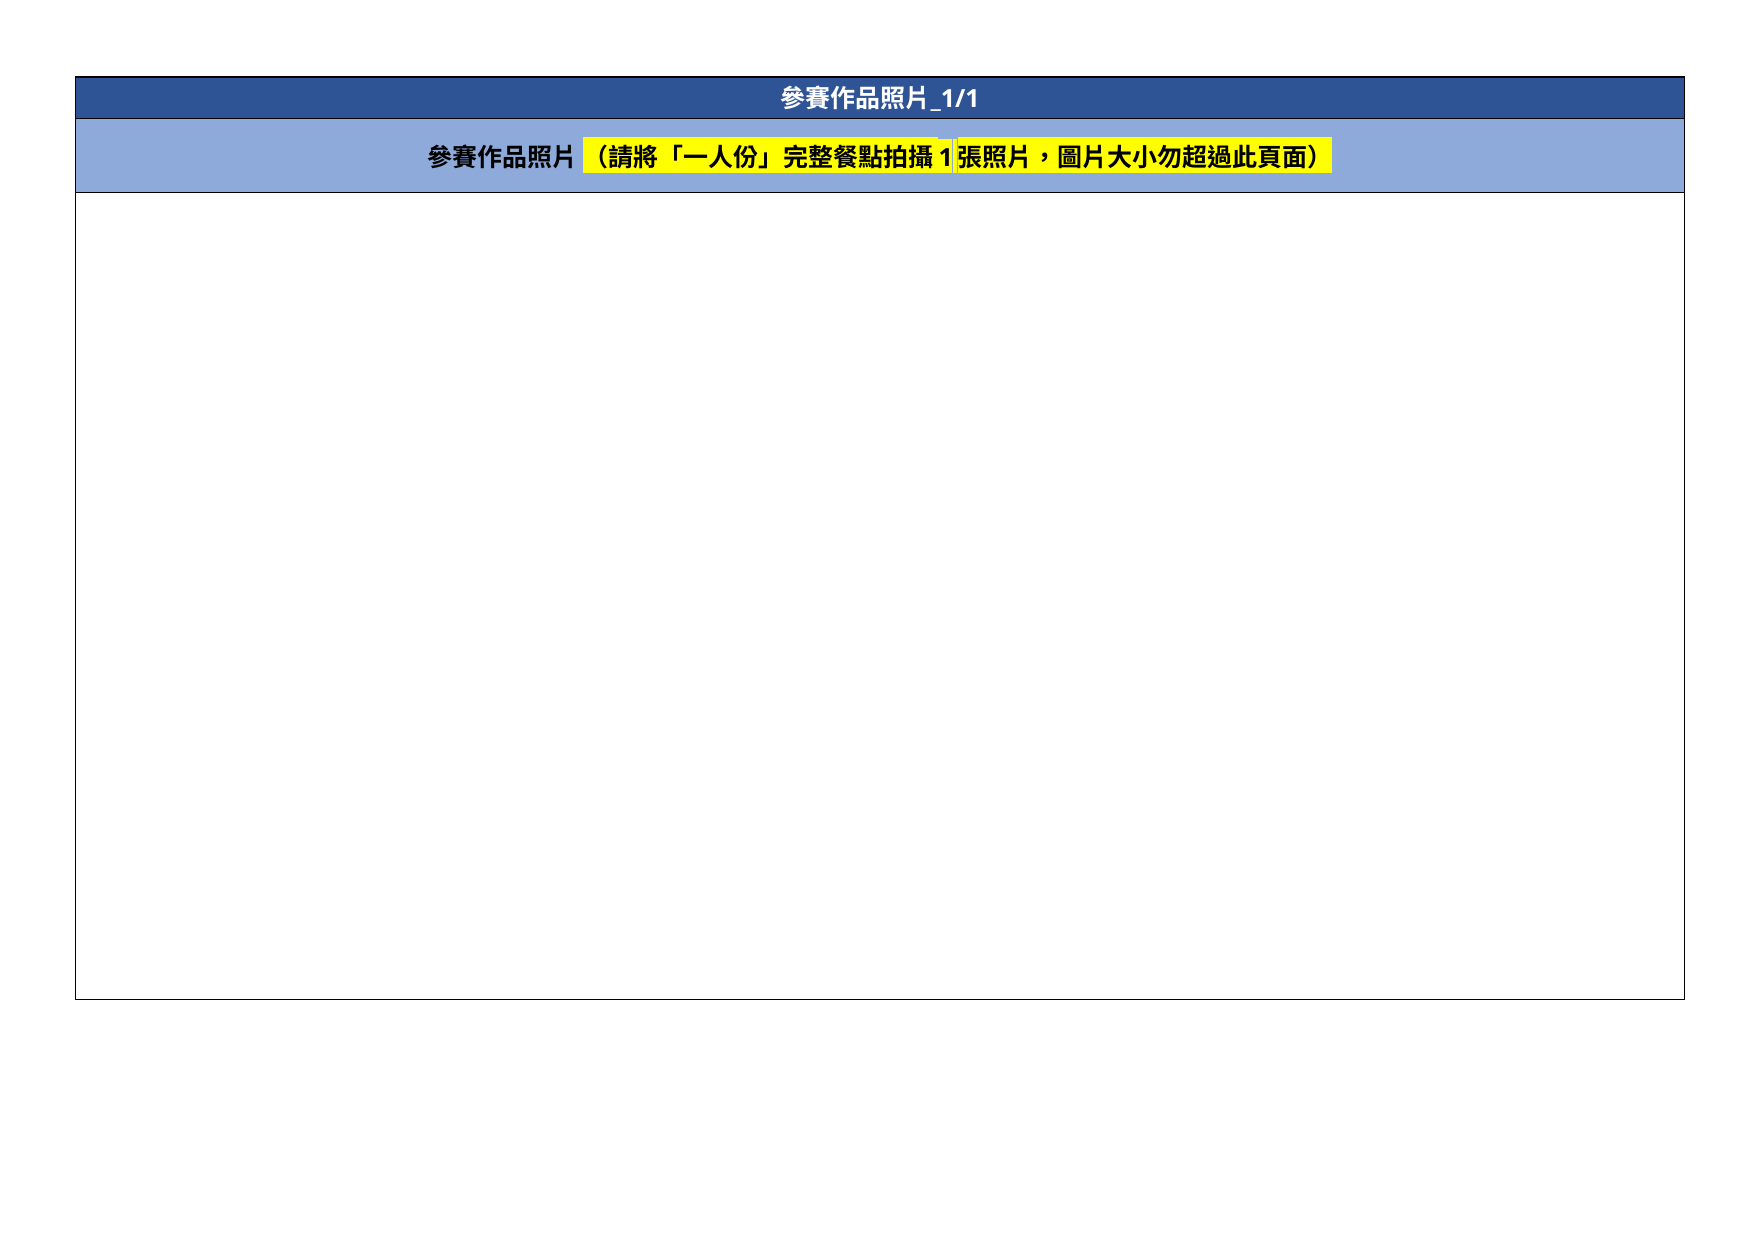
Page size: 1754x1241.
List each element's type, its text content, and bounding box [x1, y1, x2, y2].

table_cell [76, 193, 1684, 999]
table_cell 參賽作品照片 （請將「一人份」完整餐點拍攝1張照片，圖片大小勿超過此頁面） [76, 119, 1684, 192]
table_header 參賽作品照片_1/1 [76, 78, 1684, 118]
